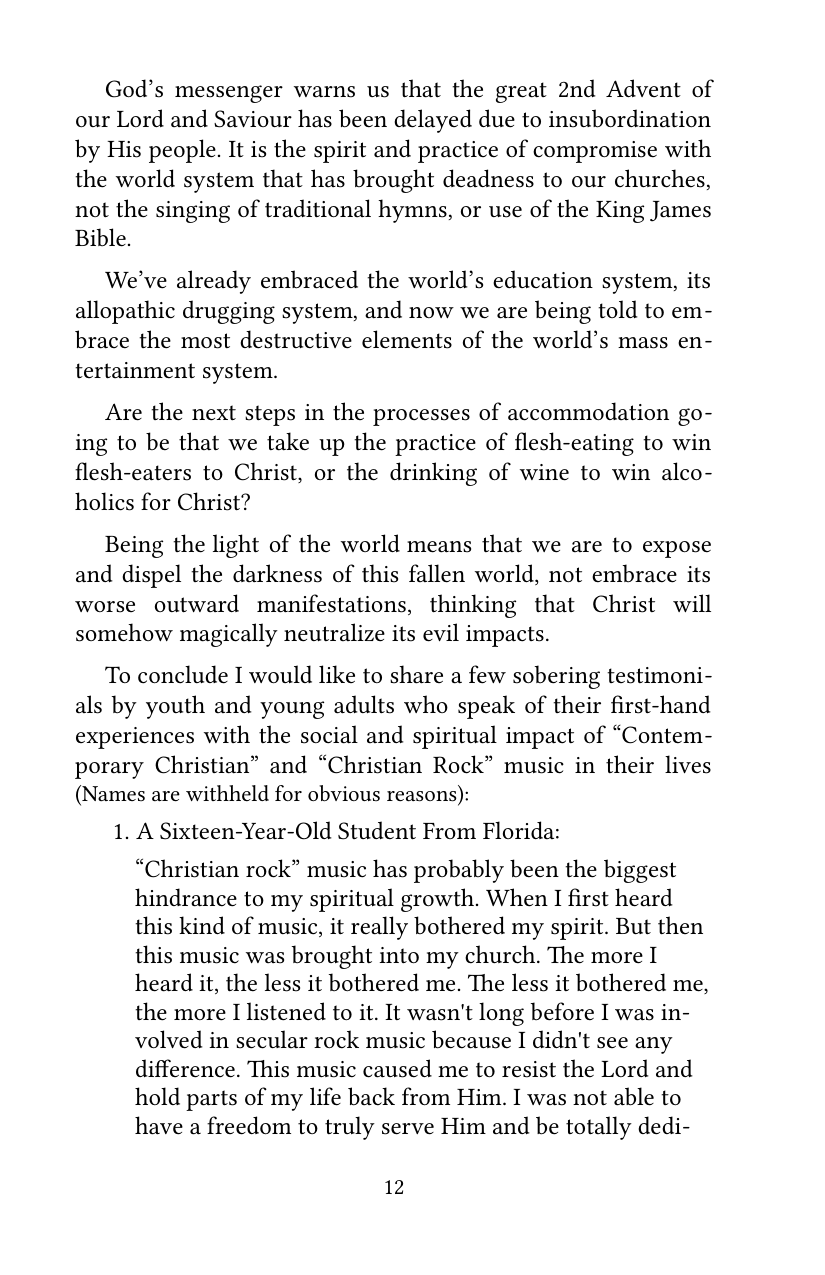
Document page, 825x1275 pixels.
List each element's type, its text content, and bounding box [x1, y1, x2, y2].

text We’ve already embraced the world’s education system, its allopathic drugging system, and now we are being told to em­brace the most destructive elements of the world’s mass en­tertainment system. [75, 266, 712, 385]
list “Christian rock” music has probably been the biggest hindrance to my spiritual growth. When I first heard this kind of music, it really bothered my spirit. But then this music was brought into my church. The more I heard it, the less it bothered me. The less it bothered me, the more I listened to it. It wasn't long before I was in­volved in secular rock music because I didn't see any difference. This music caused me to resist the Lord and hold parts of my life back from Him. I was not able to have a freedom to truly serve Him and be totally dedi­ [112, 855, 712, 1140]
list A Sixteen-Year-Old Student From Florida: [112, 817, 712, 846]
text Being the light of the world means that we are to expose and dispel the darkness of this fallen world, not embrace its worse outward manifestations, thinking that Christ will somehow magically neutralize its evil impacts. [75, 530, 712, 648]
text To conclude I would like to share a few sobering testimoni­als by youth and young adults who speak of their first-hand experiences with the social and spiritual impact of “Contem­porary Christian” and “Christian Rock” music in their lives (Names are withheld for obvious reasons): [75, 661, 712, 807]
text Are the next steps in the processes of accommodation go­ing to be that we take up the practice of flesh-eating to win flesh-eaters to Christ, or the drinking of wine to win alco­holics for Christ? [75, 398, 712, 516]
text God’s messenger warns us that the great 2nd Advent of our Lord and Saviour has been delayed due to insubordination by His people. It is the spirit and practice of compromise with the world system that has brought deadness to our churches, not the singing of traditional hymns, or use of the King James Bible. [75, 75, 712, 253]
